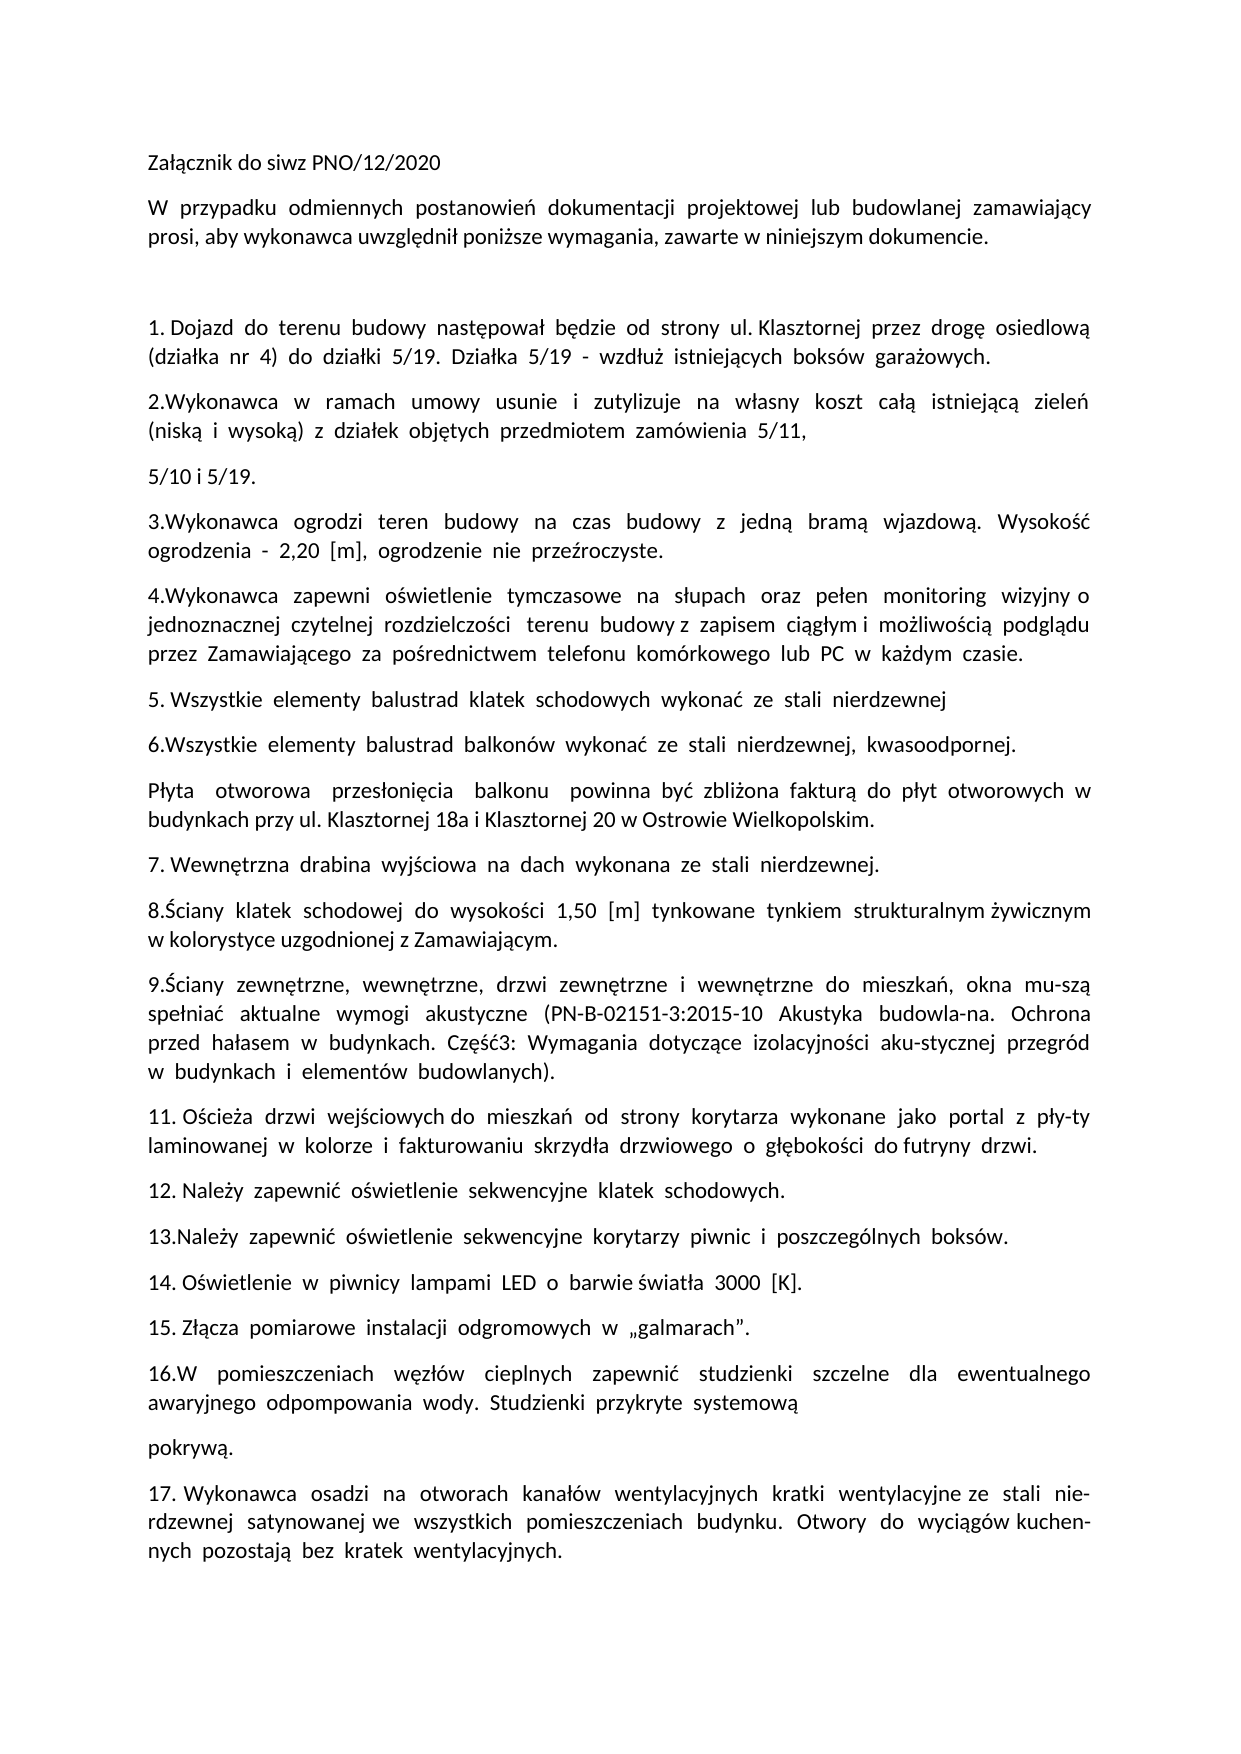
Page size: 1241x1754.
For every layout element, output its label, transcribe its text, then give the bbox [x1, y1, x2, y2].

text 3.Wykonawca ogrodzi teren budowy na czas budowy z jedną bramą wjazdową. Wysokość ogrodzenia - 2,20 [m], ogrodzenie nie przeźroczyste. [148, 507, 1093, 564]
text 2.Wykonawca w ramach umowy usunie i zutylizuje na własny koszt całą istniejącą zieleń (niską i wysoką) z działek objętych przedmiotem zamówienia 5/11, [148, 387, 1093, 444]
text 7. Wewnętrzna drabina wyjściowa na dach wykonana ze stali nierdzewnej. [148, 850, 1093, 878]
text 4.Wykonawca zapewni oświetlenie tymczasowe na słupach oraz pełen monitoring wizyjny o jednoznacznej czytelnej rozdzielczości terenu budowy z zapisem ciągłym i możliwością podglądu przez Zamawiającego za pośrednictwem telefonu komórkowego lub PC w każdym czasie. [148, 582, 1093, 667]
text 8.Ściany klatek schodowej do wysokości 1,50 [m] tynkowane tynkiem strukturalnym żywicznym w kolorystyce uzgodnionej z Zamawiającym. [148, 896, 1093, 953]
text pokrywą. [148, 1433, 1093, 1461]
text 6.Wszystkie elementy balustrad balkonów wykonać ze stali nierdzewnej, kwasoodpornej. [148, 730, 1093, 758]
text 9.Ściany zewnętrzne, wewnętrzne, drzwi zewnętrzne i wewnętrzne do mieszkań, okna mu-szą spełniać aktualne wymogi akustyczne (PN-B-02151-3:2015-10 Akustyka budowla-na. Ochrona przed hałasem w budynkach. Część3: Wymagania dotyczące izolacyjności aku-stycznej przegród w budynkach i elementów budowlanych). [148, 970, 1093, 1085]
text 16.W pomieszczeniach węzłów cieplnych zapewnić studzienki szczelne dla ewentualnego awaryjnego odpompowania wody. Studzienki przykryte systemową [148, 1359, 1093, 1416]
text 14. Oświetlenie w piwnicy lampami LED o barwie światła 3000 [K]. [148, 1268, 1093, 1296]
text Załącznik do siwz PNO/12/2020 [148, 148, 1093, 176]
text 11. Ościeża drzwi wejściowych do mieszkań od strony korytarza wykonane jako portal z pły-ty laminowanej w kolorze i fakturowaniu skrzydła drzwiowego o głębokości do futryny drzwi. [148, 1102, 1093, 1159]
text 17. Wykonawca osadzi na otworach kanałów wentylacyjnych kratki wentylacyjne ze stali nie-rdzewnej satynowanej we wszystkich pomieszczeniach budynku. Otwory do wyciągów kuchen-nych pozostają bez kratek wentylacyjnych. [148, 1479, 1093, 1564]
text W przypadku odmiennych postanowień dokumentacji projektowej lub budowlanej zamawiający prosi, aby wykonawca uwzględnił poniższe wymagania, zawarte w niniejszym dokumencie. [148, 193, 1093, 250]
text Płyta otworowa przesłonięcia balkonu powinna być zbliżona fakturą do płyt otworowych w budynkach przy ul. Klasztornej 18a i Klasztornej 20 w Ostrowie Wielkopolskim. [148, 776, 1093, 833]
text 15. Złącza pomiarowe instalacji odgromowych w „galmarach”. [148, 1313, 1093, 1341]
text 5/10 i 5/19. [148, 462, 1093, 490]
text 12. Należy zapewnić oświetlenie sekwencyjne klatek schodowych. [148, 1177, 1093, 1205]
text 5. Wszystkie elementy balustrad klatek schodowych wykonać ze stali nierdzewnej [148, 685, 1093, 713]
text 13.Należy zapewnić oświetlenie sekwencyjne korytarzy piwnic i poszczególnych boksów. [148, 1222, 1093, 1250]
text 1. Dojazd do terenu budowy następował będzie od strony ul. Klasztornej przez drogę osiedlową (działka nr 4) do działki 5/19. Działka 5/19 - wzdłuż istniejących boksów garażowych. [148, 313, 1093, 370]
